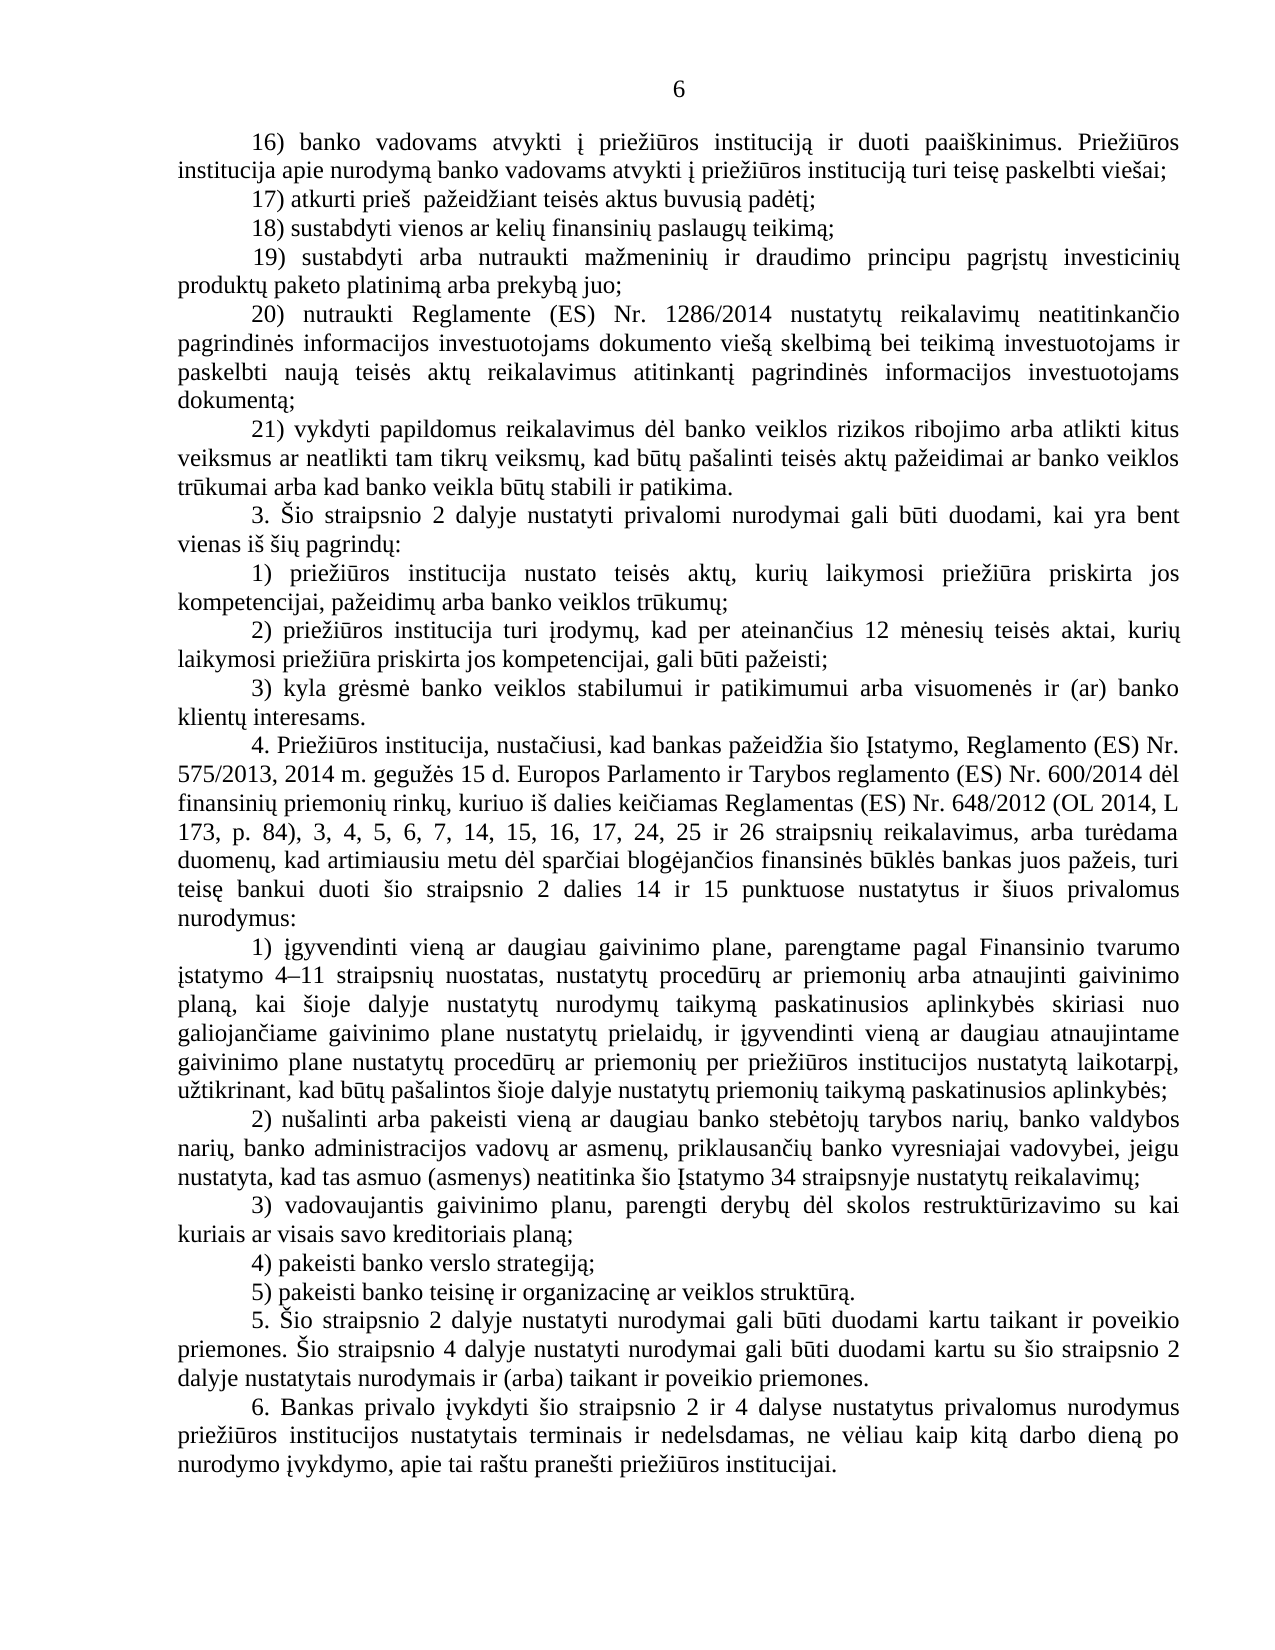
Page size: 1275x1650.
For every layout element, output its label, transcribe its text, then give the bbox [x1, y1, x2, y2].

text 1) priežiūros institucija nustato teisės aktų, kurių laikymosi priežiūra priskirta jos kompetencijai, pažeidimų arba banko veiklos trūkumų; [177, 558, 1181, 615]
text 3) kyla grėsmė banko veiklos stabilumui ir patikimumui arba visuomenės ir (ar) banko klientų interesams. [177, 673, 1181, 730]
text 17) atkurti prieš pažeidžiant teisės aktus buvusią padėtį; [177, 184, 1181, 213]
text 6. Bankas privalo įvykdyti šio straipsnio 2 ir 4 dalyse nustatytus privalomus nurodymus priežiūros institucijos nustatytais terminais ir nedelsdamas, ne vėliau kaip kitą darbo dieną po nurodymo įvykdymo, apie tai raštu pranešti priežiūros institucijai. [177, 1392, 1181, 1478]
text 2) priežiūros institucija turi įrodymų, kad per ateinančius 12 mėnesių teisės aktai, kurių laikymosi priežiūra priskirta jos kompetencijai, gali būti pažeisti; [177, 615, 1181, 673]
text 3. Šio straipsnio 2 dalyje nustatyti privalomi nurodymai gali būti duodami, kai yra bent vienas iš šių pagrindų: [177, 500, 1181, 558]
text 16) banko vadovams atvykti į priežiūros instituciją ir duoti paaiškinimus. Priežiūros institucija apie nurodymą banko vadovams atvykti į priežiūros instituciją turi teisę paskelbti viešai; [177, 127, 1181, 184]
text 5. Šio straipsnio 2 dalyje nustatyti nurodymai gali būti duodami kartu taikant ir poveikio priemones. Šio straipsnio 4 dalyje nustatyti nurodymai gali būti duodami kartu su šio straipsnio 2 dalyje nustatytais nurodymais ir (arba) taikant ir poveikio priemones. [177, 1305, 1181, 1392]
text 20) nutraukti Reglamente (ES) Nr. 1286/2014 nustatytų reikalavimų neatitinkančio pagrindinės informacijos investuotojams dokumento viešą skelbimą bei teikimą investuotojams ir paskelbti naują teisės aktų reikalavimus atitinkantį pagrindinės informacijos investuotojams dokumentą; [177, 299, 1181, 414]
text 4. Priežiūros institucija, nustačiusi, kad bankas pažeidžia šio Įstatymo, Reglamento (ES) Nr. 575/2013, 2014 m. gegužės 15 d. Europos Parlamento ir Tarybos reglamento (ES) Nr. 600/2014 dėl finansinių priemonių rinkų, kuriuo iš dalies keičiamas Reglamentas (ES) Nr. 648/2012 (OL 2014, L 173, p. 84), 3, 4, 5, 6, 7, 14, 15, 16, 17, 24, 25 ir 26 straipsnių reikalavimus, arba turėdama duomenų, kad artimiausiu metu dėl sparčiai blogėjančios finansinės būklės bankas juos pažeis, turi teisę bankui duoti šio straipsnio 2 dalies 14 ir 15 punktuose nustatytus ir šiuos privalomus nurodymus: [177, 730, 1181, 932]
text 19) sustabdyti arba nutraukti mažmeninių ir draudimo principu pagrįstų investicinių produktų paketo platinimą arba prekybą juo; [177, 242, 1181, 299]
text 18) sustabdyti vienos ar kelių finansinių paslaugų teikimą; [177, 213, 1181, 242]
text 5) pakeisti banko teisinę ir organizacinę ar veiklos struktūrą. [177, 1277, 1181, 1305]
text 2) nušalinti arba pakeisti vieną ar daugiau banko stebėtojų tarybos narių, banko valdybos narių, banko administracijos vadovų ar asmenų, priklausančių banko vyresniajai vadovybei, jeigu nustatyta, kad tas asmuo (asmenys) neatitinka šio Įstatymo 34 straipsnyje nustatytų reikalavimų; [177, 1104, 1181, 1190]
text 4) pakeisti banko verslo strategiją; [177, 1248, 1181, 1277]
text 21) vykdyti papildomus reikalavimus dėl banko veiklos rizikos ribojimo arba atlikti kitus veiksmus ar neatlikti tam tikrų veiksmų, kad būtų pašalinti teisės aktų pažeidimai ar banko veiklos trūkumai arba kad banko veikla būtų stabili ir patikima. [177, 414, 1181, 500]
text 1) įgyvendinti vieną ar daugiau gaivinimo plane, parengtame pagal Finansinio tvarumo įstatymo 4–11 straipsnių nuostatas, nustatytų procedūrų ar priemonių arba atnaujinti gaivinimo planą, kai šioje dalyje nustatytų nurodymų taikymą paskatinusios aplinkybės skiriasi nuo galiojančiame gaivinimo plane nustatytų prielaidų, ir įgyvendinti vieną ar daugiau atnaujintame gaivinimo plane nustatytų procedūrų ar priemonių per priežiūros institucijos nustatytą laikotarpį, užtikrinant, kad būtų pašalintos šioje dalyje nustatytų priemonių taikymą paskatinusios aplinkybės; [177, 932, 1181, 1104]
text 3) vadovaujantis gaivinimo planu, parengti derybų dėl skolos restruktūrizavimo su kai kuriais ar visais savo kreditoriais planą; [177, 1190, 1181, 1248]
